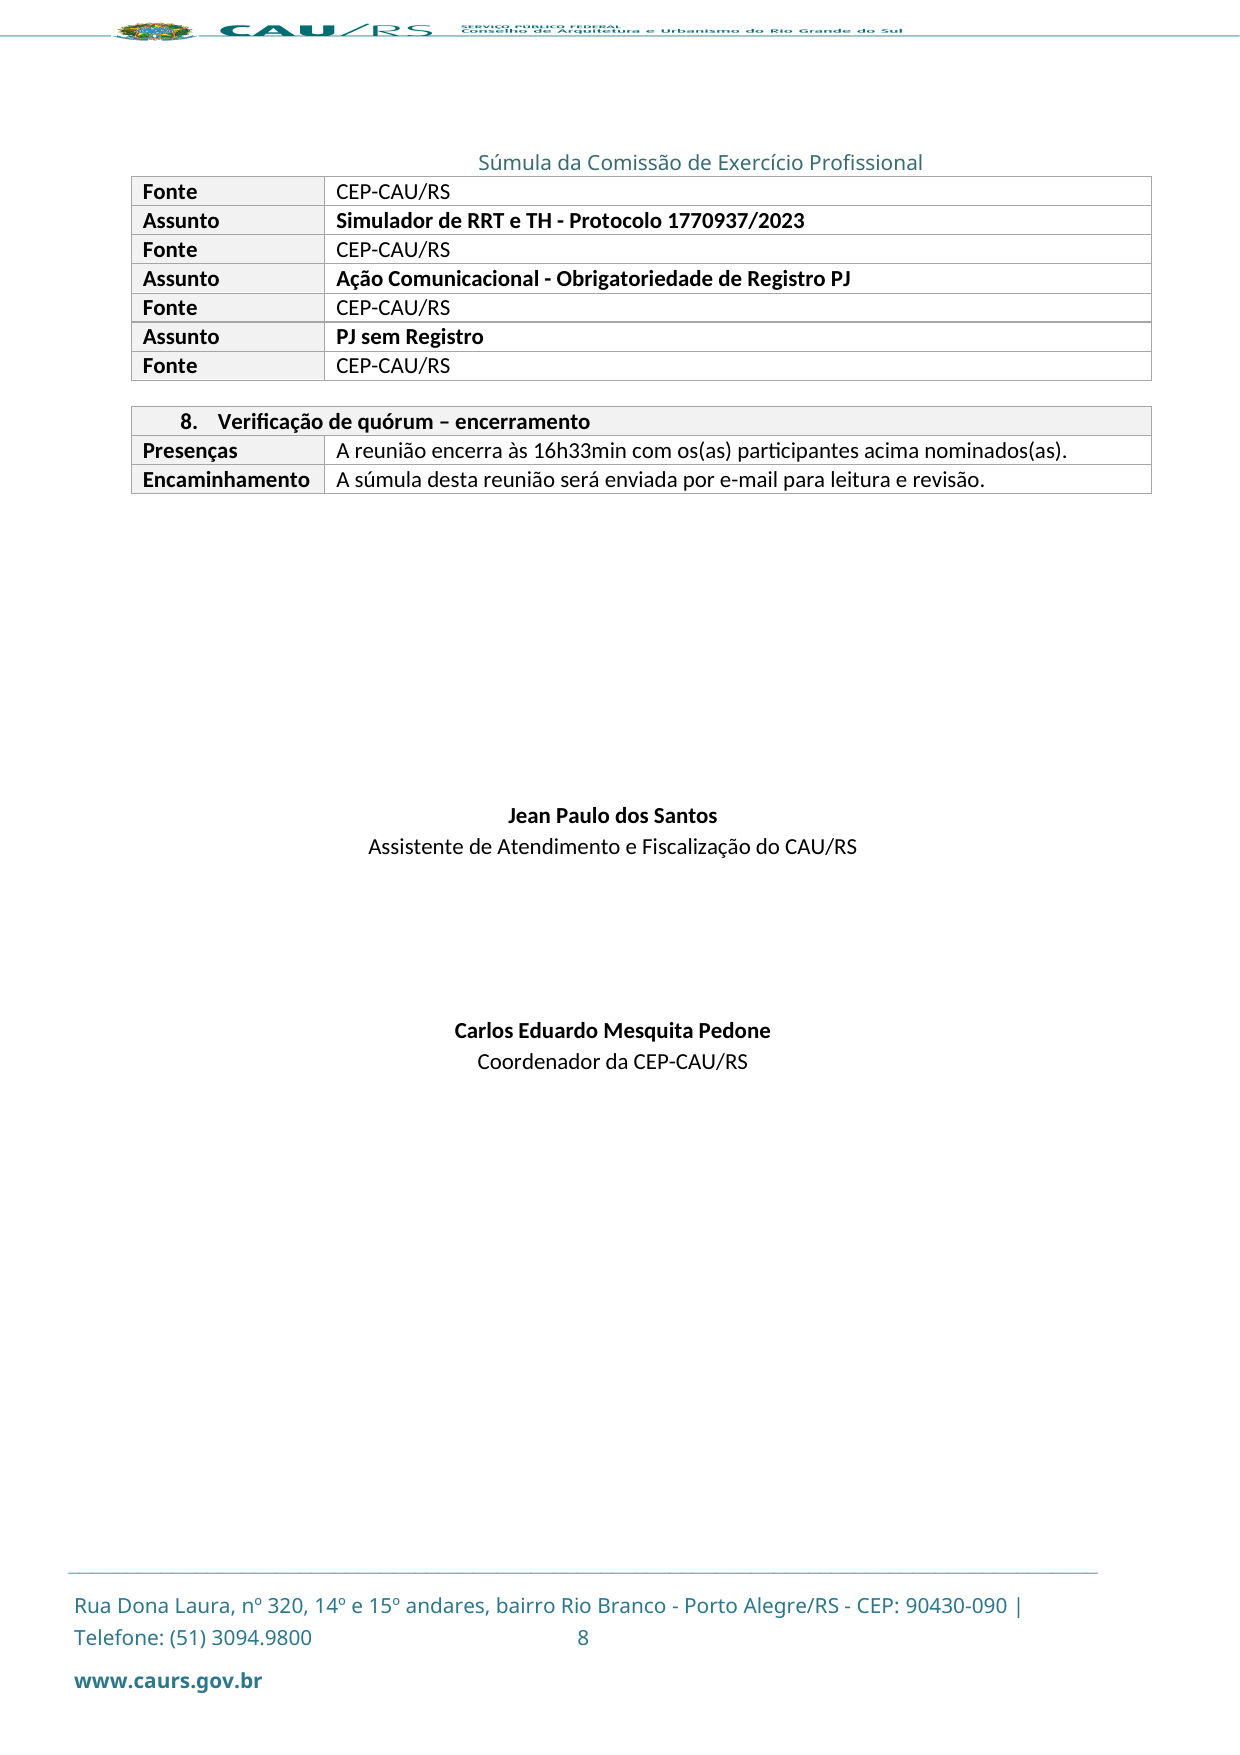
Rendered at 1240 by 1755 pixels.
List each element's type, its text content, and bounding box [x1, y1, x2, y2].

text Coordenador da CEP-CAU/RS [133, 1047, 1093, 1075]
table_cell Fonte [132, 294, 324, 321]
table_cell Fonte [132, 235, 324, 263]
table_cell [131, 381, 1151, 406]
text Jean Paulo dos Santos Assistente de Atendimento e Fiscalização do CAU/RS [133, 802, 1093, 860]
table_cell Fonte [132, 352, 324, 379]
table_cell Simulador de RRT e TH - Protocolo 1770937/2023 [325, 206, 1151, 234]
table_cell Presenças [132, 436, 324, 464]
text Carlos Eduardo Mesquita Pedone [133, 1017, 1093, 1045]
table_cell Assunto [132, 323, 324, 351]
table_cell PJ sem Registro [325, 323, 1151, 351]
table_cell Encaminhamento [132, 465, 324, 493]
table_cell CEP-CAU/RS [325, 352, 1151, 379]
table_cell A súmula desta reunião será enviada por e-mail para leitura e revisão. [325, 465, 1151, 493]
table_cell Assunto [132, 264, 324, 292]
table_cell CEP-CAU/RS [325, 235, 1151, 263]
table_cell CEP-CAU/RS [325, 294, 1151, 321]
table_cell A reunião encerra às 16h33min com os(as) participantes acima nominados(as). [325, 436, 1151, 464]
table_cell Verificação de quórum – encerramento [132, 407, 1151, 435]
table_cell Fonte [132, 177, 324, 205]
table_cell Assunto [132, 206, 324, 234]
table_cell CEP-CAU/RS [325, 177, 1151, 205]
table_cell Ação Comunicacional - Obrigatoriedade de Registro PJ [325, 264, 1151, 292]
